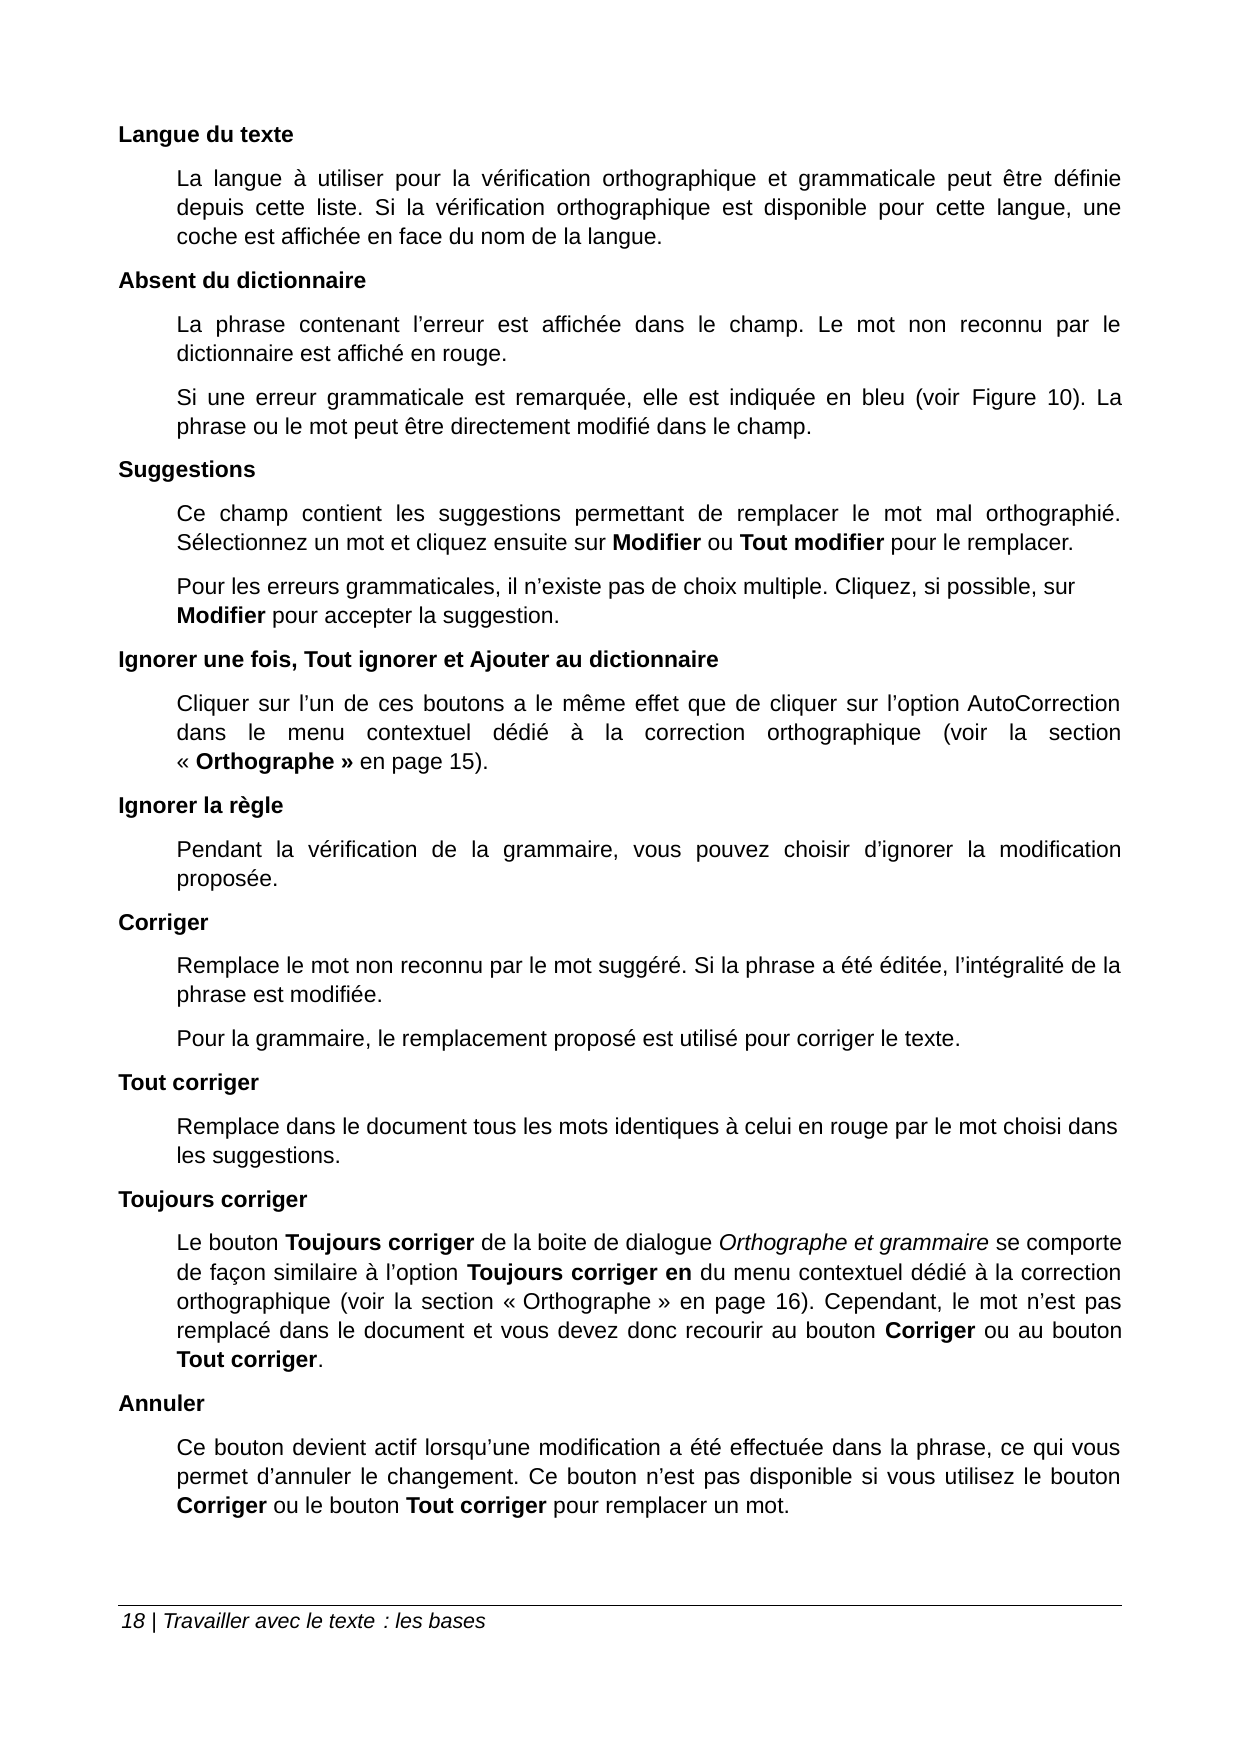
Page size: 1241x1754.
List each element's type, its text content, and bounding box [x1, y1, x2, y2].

text Ce bouton devient actif lorsqu’une modification a été effectuée dans la phrase, ce qui vous permet d’annuler le changement. Ce bouton n’est pas disponible si vous utilisez le bouton Corriger ou le bouton Tout corriger pour remplacer un mot. [176, 1431, 1122, 1518]
text Ignorer une fois, Tout ignorer et Ajouter au dictionnaire [118, 643, 1122, 672]
text Ce champ contient les suggestions permettant de remplacer le mot mal orthographié. Sélectionnez un mot et cliquez ensuite sur Modifier ou Tout modifier pour le remplacer. [176, 497, 1122, 556]
text La phrase contenant l’erreur est affichée dans le champ. Le mot non reconnu par le dictionnaire est affiché en rouge. [176, 308, 1122, 366]
text Pour les erreurs grammaticales, il n’existe pas de choix multiple. Cliquez, si possible, sur Modifier pour accepter la suggestion. [176, 570, 1122, 628]
text Pendant la vérification de la grammaire, vous pouvez choisir d’ignorer la modification proposée. [176, 833, 1122, 891]
text Si une erreur grammaticale est remarquée, elle est indiquée en bleu (voir Figure 10). La phrase ou le mot peut être directement modifié dans le champ. [176, 381, 1122, 439]
text Tout corriger [118, 1066, 1122, 1095]
text Annuler [118, 1387, 1122, 1416]
text Cliquer sur l’un de ces boutons a le même effet que de cliquer sur l’option AutoCorrection dans le menu contextuel dédié à la correction orthographique (voir la section « Orthographe » en page 15). [176, 687, 1122, 774]
text Ignorer la règle [118, 789, 1122, 818]
text Toujours corriger [118, 1183, 1122, 1212]
text Suggestions [118, 453, 1122, 483]
text La langue à utiliser pour la vérification orthographique et grammaticale peut être définie depuis cette liste. Si la vérification orthographique est disponible pour cette langue, une coche est affichée en face du nom de la langue. [176, 162, 1122, 249]
text Le bouton Toujours corriger de la boite de dialogue Orthographe et grammaire se comporte de façon similaire à l’option Toujours corriger en du menu contextuel dédié à la correction orthographique (voir la section « Orthographe » en page 16). Cependant, le mot n’est pas remplacé dans le document et vous devez donc recourir au bouton Corriger ou au bouton Tout corriger. [176, 1226, 1122, 1372]
text Langue du texte [118, 118, 1122, 147]
text Remplace le mot non reconnu par le mot suggéré. Si la phrase a été éditée, l’intégralité de la phrase est modifiée. [176, 949, 1122, 1008]
text Absent du dictionnaire [118, 264, 1122, 293]
text Remplace dans le document tous les mots identiques à celui en rouge par le mot choisi dans les suggestions. [176, 1110, 1122, 1168]
text Pour la grammaire, le remplacement proposé est utilisé pour corriger le texte. [176, 1022, 1122, 1051]
text Corriger [118, 906, 1122, 935]
